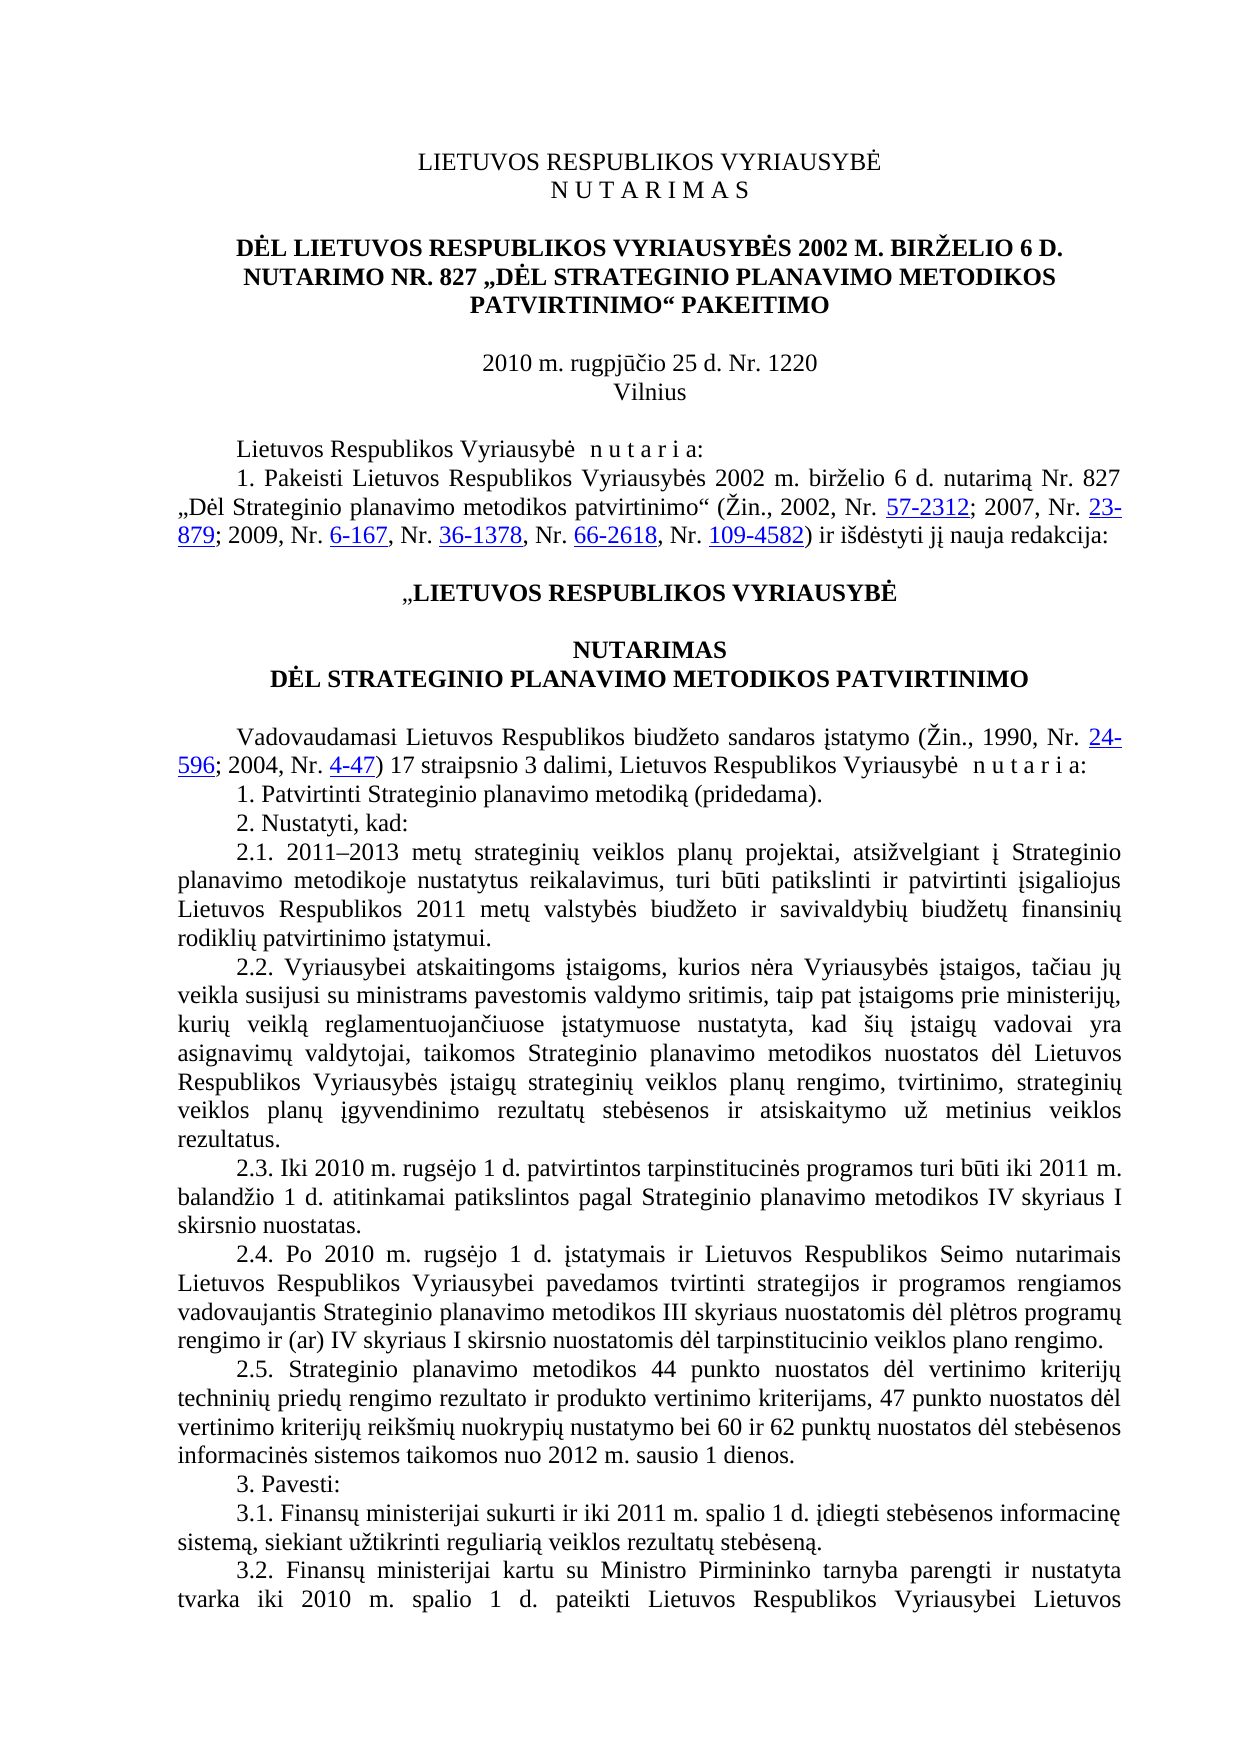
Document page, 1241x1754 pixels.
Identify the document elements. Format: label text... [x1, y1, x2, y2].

text DĖL LIETUVOS RESPUBLIKOS VYRIAUSYBĖS 2002 M. BIRŽELIO 6 D. NUTARIMO nR. 827 „dĖL STRATEGINIO PLANAVIMO METODIKOS PATVIRTINIMO“ PAKEITIMO [177, 233, 1122, 319]
text 2.1. 2011–2013 metų strateginių veiklos planų projektai, atsižvelgiant į Strateginio planavimo metodikoje nustatytus reikalavimus, turi būti patikslinti ir patvirtinti įsigaliojus Lietuvos Respublikos 2011 metų valstybės biudžeto ir savivaldybių biudžetų finansinių rodiklių patvirtinimo įstatymui. [177, 837, 1122, 952]
text 2.4. Po 2010 m. rugsėjo 1 d. įstatymais ir Lietuvos Respublikos Seimo nutarimais Lietuvos Respublikos Vyriausybei pavedamos tvirtinti strategijos ir programos rengiamos vadovaujantis Strateginio planavimo metodikos III skyriaus nuostatomis dėl plėtros programų rengimo ir (ar) IV skyriaus I skirsnio nuostatomis dėl tarpinstitucinio veiklos plano rengimo. [177, 1239, 1122, 1354]
text 2.5. Strateginio planavimo metodikos 44 punkto nuostatos dėl vertinimo kriterijų techninių priedų rengimo rezultato ir produkto vertinimo kriterijams, 47 punkto nuostatos dėl vertinimo kriterijų reikšmių nuokrypių nustatymo bei 60 ir 62 punktų nuostatos dėl stebėsenos informacinės sistemos taikomos nuo 2012 m. sausio 1 dienos. [177, 1354, 1122, 1469]
text 3.2. Finansų ministerijai kartu su Ministro Pirmininko tarnyba parengti ir nustatyta tvarka iki 2010 m. spalio 1 d. pateikti Lietuvos Respublikos Vyriausybei Lietuvos [177, 1556, 1122, 1613]
text DĖL STRATEGINIO PLANAVIMO METODIKOS PATVIRTINIMO [177, 664, 1122, 693]
text Vadovaudamasi Lietuvos Respublikos biudžeto sandaros įstatymo (Žin., 1990, Nr. 24-596; 2004, Nr. 4-47) 17 straipsnio 3 dalimi, Lietuvos Respublikos Vyriausybė nutaria: [177, 722, 1122, 779]
text 3. Pavesti: [177, 1469, 1122, 1498]
text Lietuvos Respublikos Vyriausybė nutaria: [177, 434, 1122, 463]
text 2010 m. rugpjūčio 25 d. Nr. 1220 [177, 348, 1122, 377]
text 3.1. Finansų ministerijai sukurti ir iki 2011 m. spalio 1 d. įdiegti stebėsenos informacinę sistemą, siekiant užtikrinti reguliarią veiklos rezultatų stebėseną. [177, 1498, 1122, 1556]
text NUTARIMAS [177, 636, 1122, 664]
text 1. Patvirtinti Strateginio planavimo metodiką (pridedama). [177, 779, 1122, 808]
text 2.2. Vyriausybei atskaitingoms įstaigoms, kurios nėra Vyriausybės įstaigos, tačiau jų veikla susijusi su ministrams pavestomis valdymo sritimis, taip pat įstaigoms prie ministerijų, kurių veiklą reglamentuojančiuose įstatymuose nustatyta, kad šių įstaigų vadovai yra asignavimų valdytojai, taikomos Strateginio planavimo metodikos nuostatos dėl Lietuvos Respublikos Vyriausybės įstaigų strateginių veiklos planų rengimo, tvirtinimo, strateginių veiklos planų įgyvendinimo rezultatų stebėsenos ir atsiskaitymo už metinius veiklos rezultatus. [177, 952, 1122, 1153]
text 1. Pakeisti Lietuvos Respublikos Vyriausybės 2002 m. birželio 6 d. nutarimą Nr. 827 „Dėl Strateginio planavimo metodikos patvirtinimo“ (Žin., 2002, Nr. 57-2312; 2007, Nr. 23-879; 2009, Nr. 6-167, Nr. 36-1378, Nr. 66-2618, Nr. 109-4582) ir išdėstyti jį nauja redakcija: [177, 463, 1122, 549]
text Lietuvos Respublikos Vyriausybė [177, 147, 1122, 176]
text „LIETUVOS RESPUBLIKOS VYRIAUSYBĖ [177, 578, 1122, 607]
text 2. Nustatyti, kad: [177, 808, 1122, 837]
text Vilnius [177, 377, 1122, 406]
text NUTARIMAS [177, 176, 1122, 204]
text 2.3. Iki 2010 m. rugsėjo 1 d. patvirtintos tarpinstitucinės programos turi būti iki 2011 m. balandžio 1 d. atitinkamai patikslintos pagal Strateginio planavimo metodikos IV skyriaus I skirsnio nuostatas. [177, 1153, 1122, 1239]
